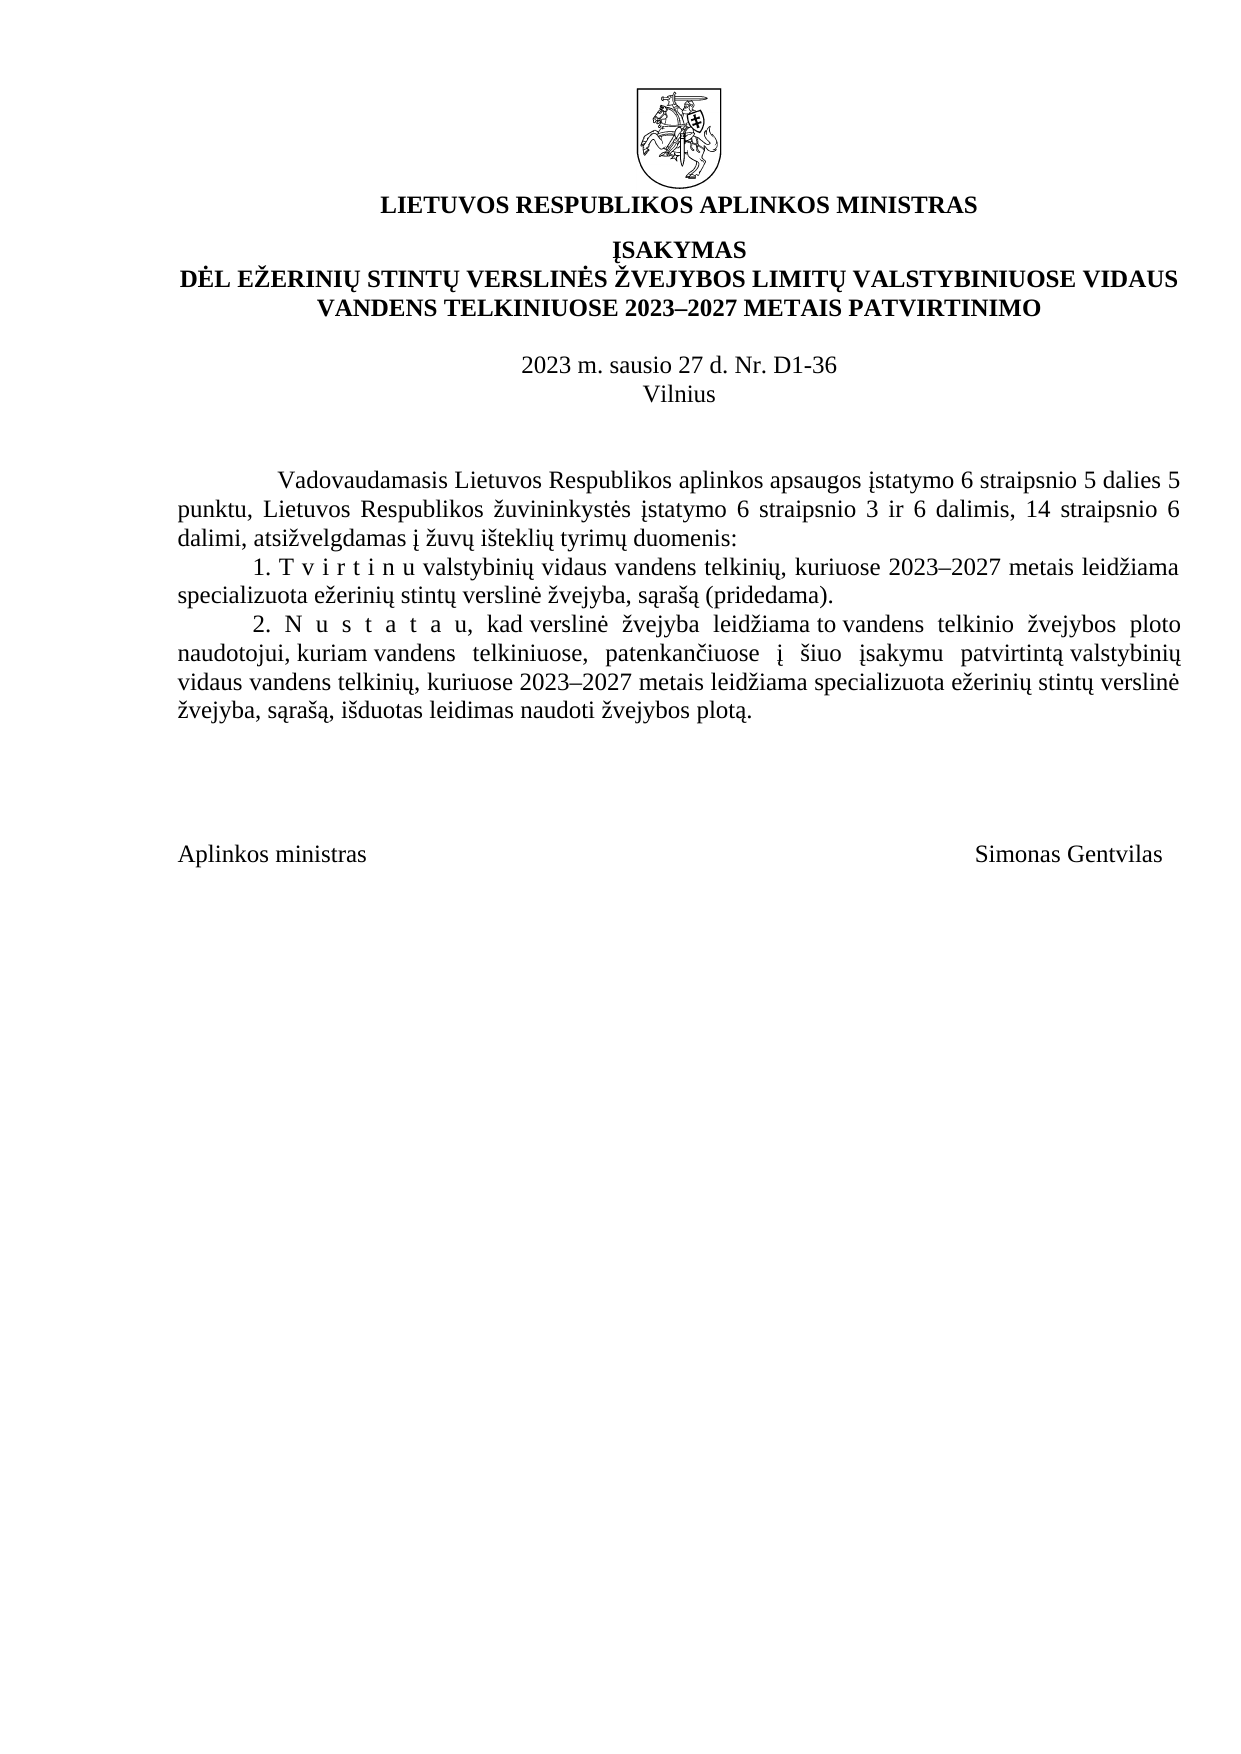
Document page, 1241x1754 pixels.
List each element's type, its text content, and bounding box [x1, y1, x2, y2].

text ĮSAKYMAS [177, 235, 1181, 264]
text Vilnius [177, 379, 1181, 437]
text Aplinkos ministras Simonas Gentvilas [177, 839, 1181, 868]
text Vadovaudamasis Lietuvos Respublikos aplinkos apsaugos įstatymo 6 straipsnio 5 dalies 5 punktu, Lietuvos Respublikos žuvininkystės įstatymo 6 straipsnio 3 ir 6 dalimis, 14 straipsnio 6 dalimi, atsižvelgdamas į žuvų išteklių tyrimų duomenis: [177, 465, 1181, 552]
text 2023 m. sausio 27 d. Nr. D1-36 [177, 350, 1181, 379]
text LIETUVOS RESPUBLIKOS APLINKOS MINISTRAS [177, 190, 1181, 219]
text 1. T v i r t i n u valstybinių vidaus vandens telkinių, kuriuose 2023–2027 metais leidžiama specializuota ežerinių stintų verslinė žvejyba, sąrašą (pridedama). [177, 552, 1181, 609]
text DĖL EŽERINIŲ STINTŲ VERSLINĖS ŽVEJYBOS LIMITŲ VALSTYBINIUOSE VIDAUS VANDENS TELKINIUOSE 2023–2027 METAIS PATVIRTINIMO [177, 264, 1181, 322]
text 2. N u s t a t a u, kad verslinė žvejyba leidžiama to vandens telkinio žvejybos ploto naudotojui, kuriam vandens telkiniuose, patenkančiuose į šiuo įsakymu patvirtintą valstybinių vidaus vandens telkinių, kuriuose 2023–2027 metais leidžiama specializuota ežerinių stintų verslinė žvejyba, sąrašą, išduotas leidimas naudoti žvejybos plotą. [177, 609, 1181, 724]
